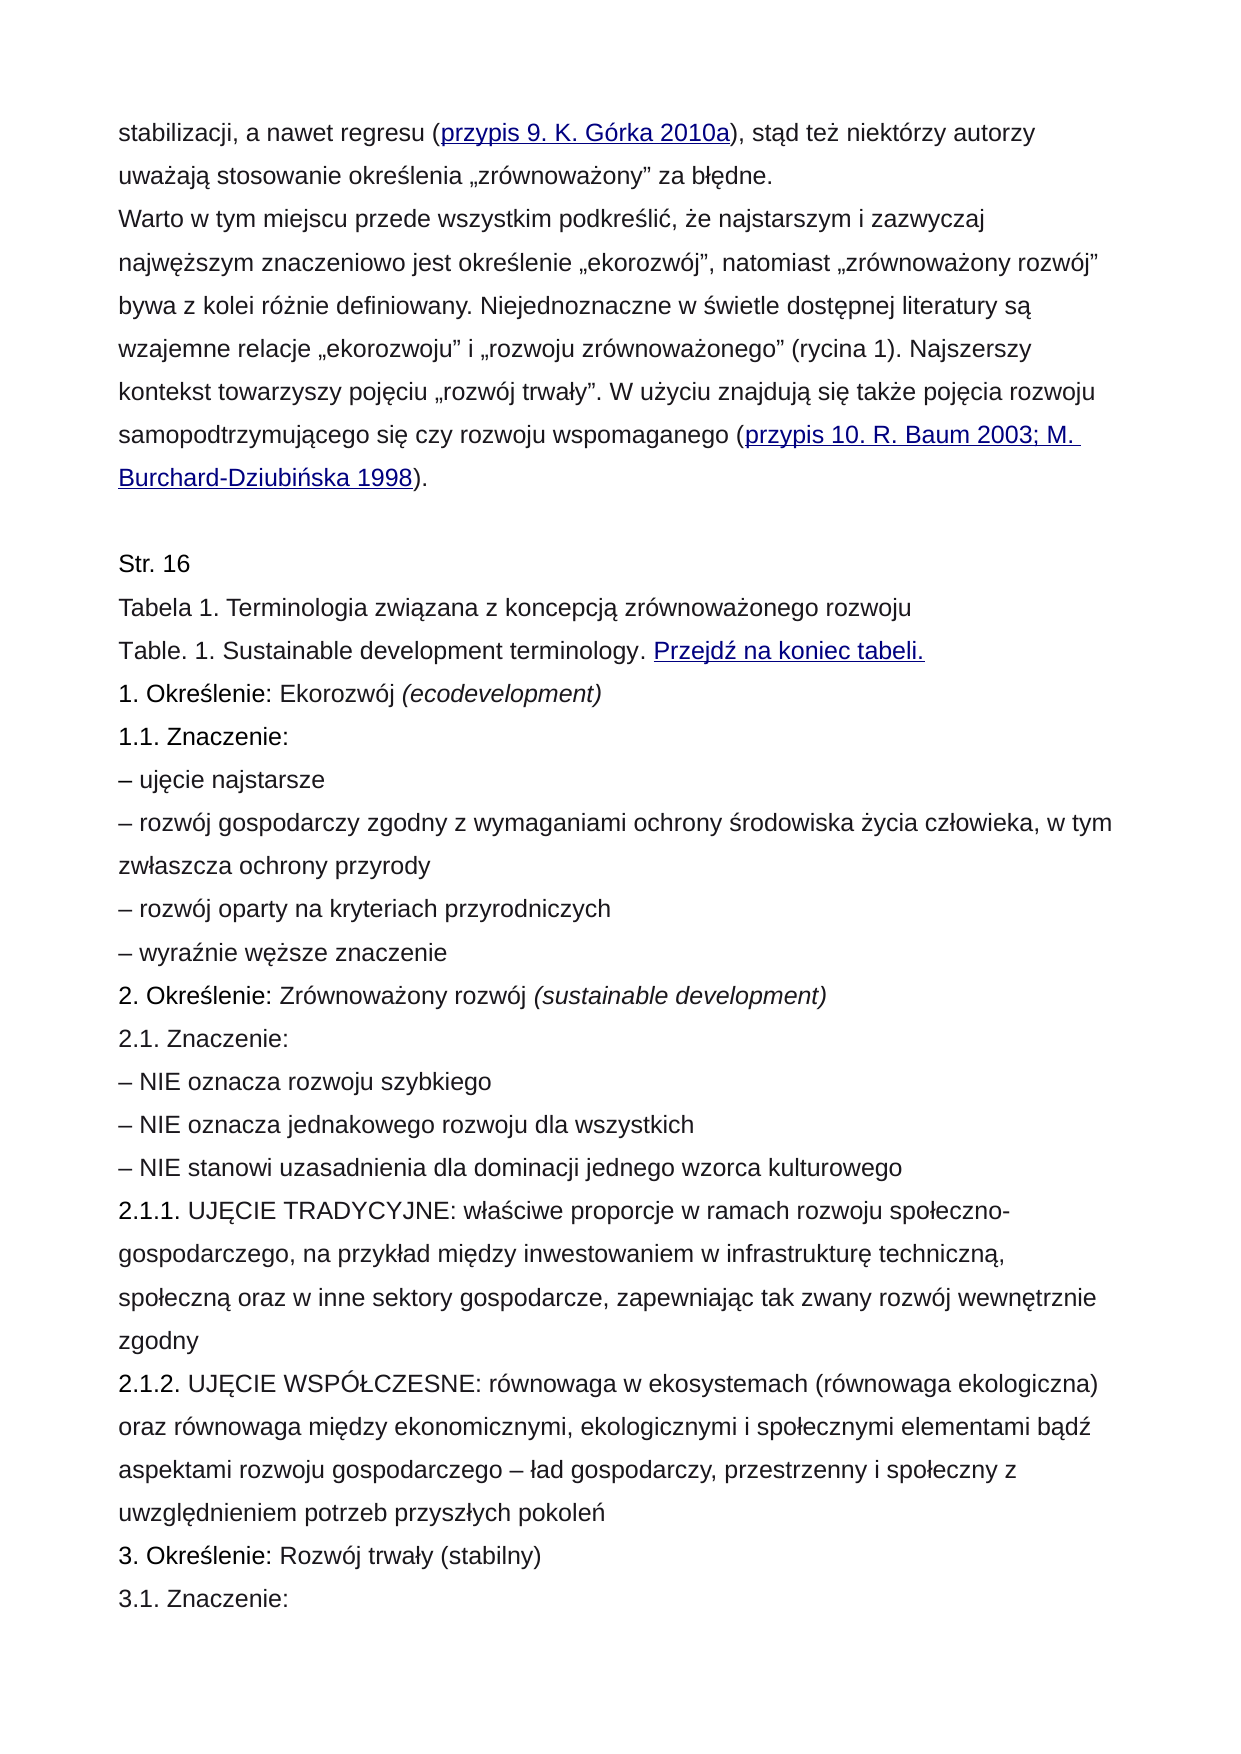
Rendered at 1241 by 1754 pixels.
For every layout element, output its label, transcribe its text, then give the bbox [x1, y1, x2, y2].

text – wyraźnie węższe znaczenie [118, 937, 1122, 966]
text – rozwój oparty na kryteriach przyrodniczych [118, 894, 1122, 923]
text 2.1.1. UJĘCIE TRADYCYJNE: właściwe proporcje w ramach rozwoju społeczno-gospodarczego, na przykład między inwestowaniem w infrastrukturę techniczną, społeczną oraz w inne sektory gospodarcze, zapewniając tak zwany rozwój wewnętrznie zgodny [118, 1196, 1122, 1354]
text 3.1. Znaczenie: [118, 1584, 1122, 1613]
text Tabela 1. Terminologia związana z koncepcją zrównoważonego rozwoju [118, 592, 1122, 621]
text Str. 16 [118, 549, 1122, 578]
text stabilizacji, a nawet regresu (przypis 9. K. Górka 2010a), stąd też niektórzy autorzy uważają stosowanie określenia „zrównoważony” za błędne. [118, 118, 1122, 190]
text 1.1. Znaczenie: [118, 722, 1122, 751]
text – NIE oznacza jednakowego rozwoju dla wszystkich [118, 1110, 1122, 1139]
text – NIE stanowi uzasadnienia dla dominacji jednego wzorca kulturowego [118, 1153, 1122, 1182]
text 2.1.2. UJĘCIE WSPÓŁCZESNE: równowaga w ekosystemach (równowaga ekologiczna) oraz równowaga między ekonomicznymi, ekologicznymi i społecznymi elementami bądź aspektami rozwoju gospodarczego – ład gospodarczy, przestrzenny i społeczny z uwzględnieniem potrzeb przyszłych pokoleń [118, 1369, 1122, 1527]
text 3. Określenie: Rozwój trwały (stabilny) [118, 1541, 1122, 1570]
text Warto w tym miejscu przede wszystkim podkreślić, że najstarszym i zazwyczaj najwęższym znaczeniowo jest określenie „ekorozwój”, natomiast „zrównoważony rozwój” bywa z kolei różnie definiowany. Niejednoznaczne w świetle dostępnej literatury są wzajemne relacje „ekorozwoju” i „rozwoju zrównoważonego” (rycina 1). Najszerszy kontekst towarzyszy pojęciu „rozwój trwały”. W użyciu znajdują się także pojęcia rozwoju samopodtrzymującego się czy rozwoju wspomaganego (przypis 10. R. Baum 2003; M. Burchard-Dziubińska 1998). [118, 204, 1122, 492]
text Table. 1. Sustainable development terminology. Przejdź na koniec tabeli. [118, 636, 1122, 664]
text 1. Określenie: Ekorozwój (ecodevelopment) [118, 679, 1122, 707]
text – NIE oznacza rozwoju szybkiego [118, 1067, 1122, 1096]
text – rozwój gospodarczy zgodny z wymaganiami ochrony środowiska życia człowieka, w tym zwłaszcza ochrony przyrody [118, 808, 1122, 880]
text – ujęcie najstarsze [118, 765, 1122, 794]
text 2. Określenie: Zrównoważony rozwój (sustainable development) [118, 981, 1122, 1009]
text 2.1. Znaczenie: [118, 1024, 1122, 1052]
